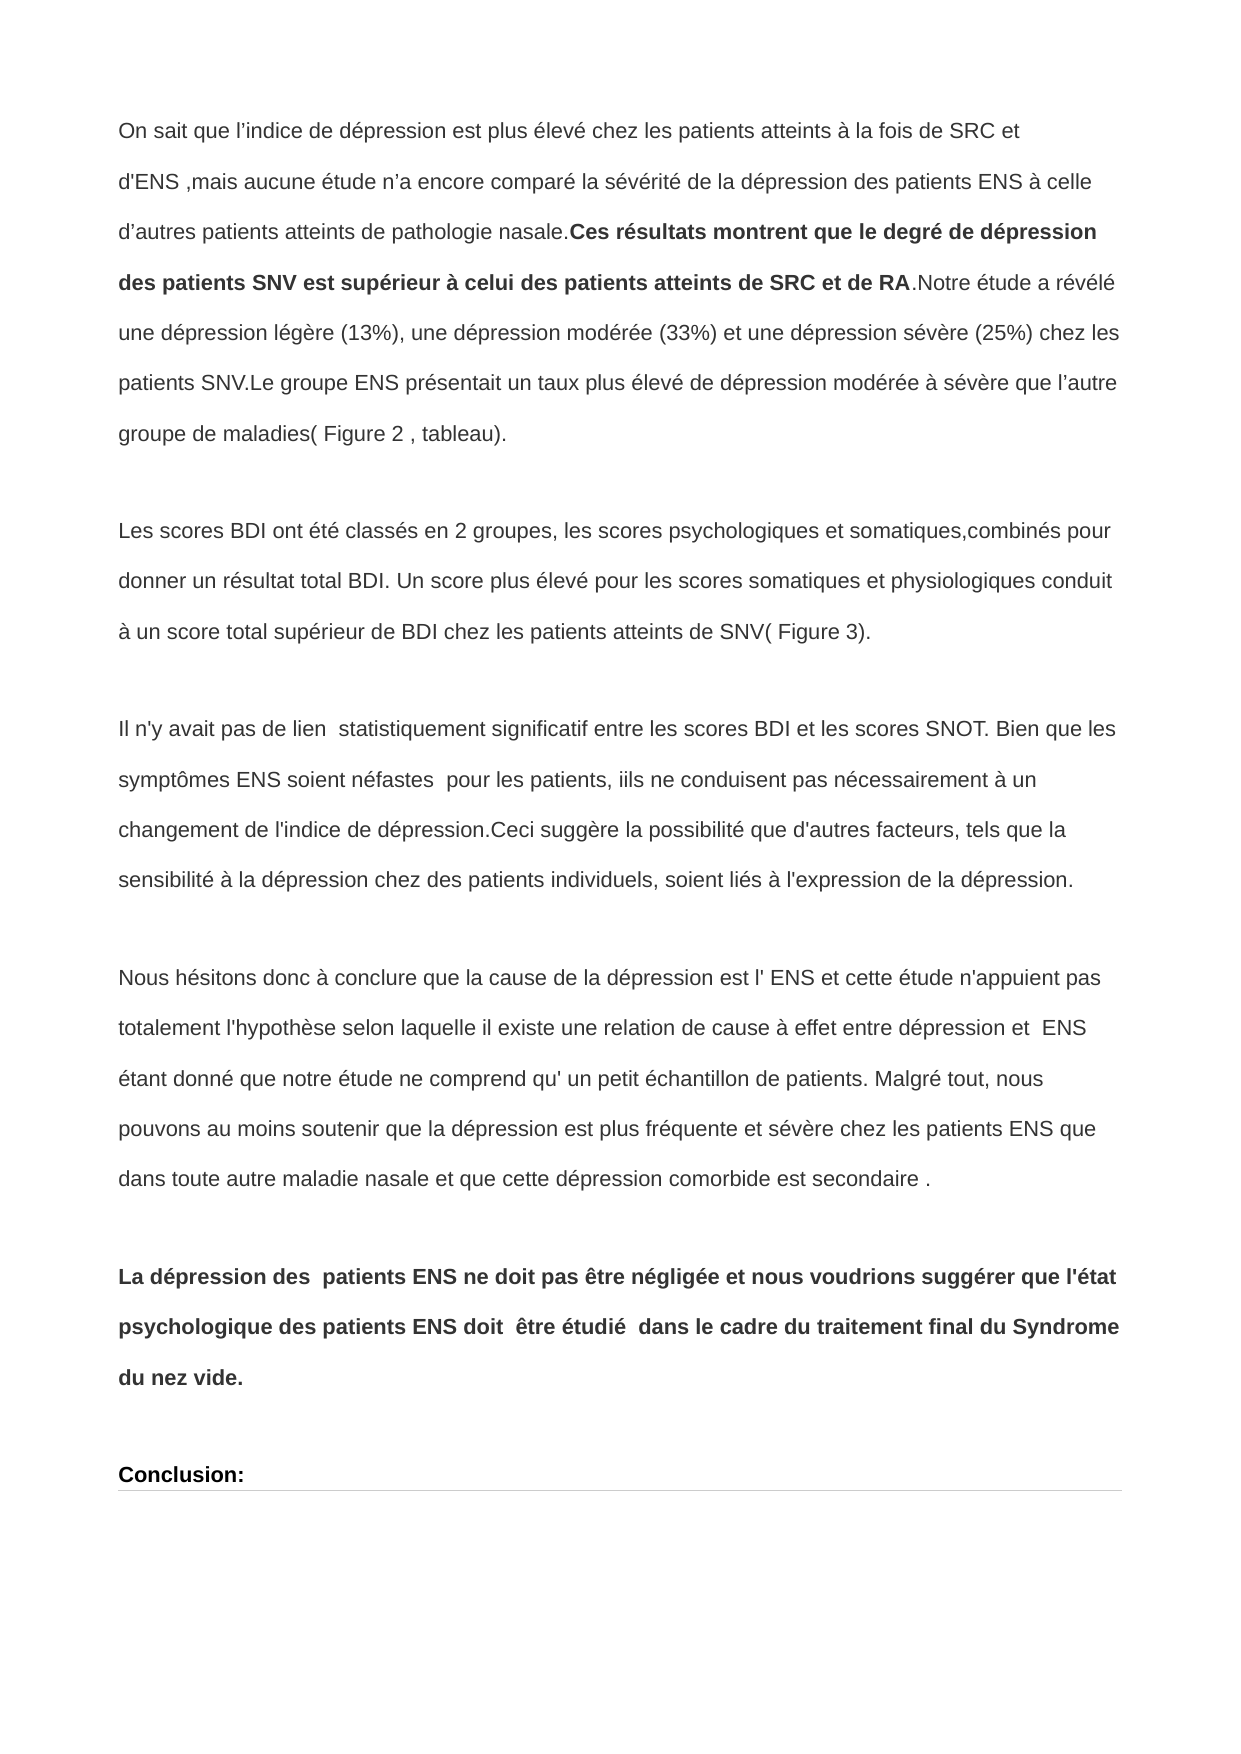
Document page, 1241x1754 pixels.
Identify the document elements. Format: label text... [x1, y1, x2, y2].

text Nous hésitons donc à conclure que la cause de la dépression est l' ENS et cette étude n'appuient pas totalement l'hypothèse selon laquelle il existe une relation de cause à effet entre dépression et ENS étant donné que notre étude ne comprend qu' un petit échantillon de patients. Malgré tout, nous pouvons au moins soutenir que la dépression est plus fréquente et sévère chez les patients ENS que dans toute autre maladie nasale et que cette dépression comorbide est secondaire . [118, 964, 1122, 1191]
text Les scores BDI ont été classés en 2 groupes, les scores psychologiques et somatiques,combinés pour donner un résultat total BDI. Un score plus élevé pour les scores somatiques et physiologiques conduit à un score total supérieur de BDI chez les patients atteints de SNV( Figure 3). [118, 518, 1122, 644]
text Conclusion: [118, 1462, 1122, 1490]
text On sait que l’indice de dépression est plus élevé chez les patients atteints à la fois de SRC et d'ENS ,mais aucune étude n’a encore comparé la sévérité de la dépression des patients ENS à celle d’autres patients atteints de pathologie nasale.Ces résultats montrent que le degré de dépression des patients SNV est supérieur à celui des patients atteints de SRC et de RA.Notre étude a révélé une dépression légère (13%), une dépression modérée (33%) et une dépression sévère (25%) chez les patients SNV.Le groupe ENS présentait un taux plus élevé de dépression modérée à sévère que l’autre groupe de maladies( Figure 2 , tableau). [118, 118, 1122, 446]
text Il n'y avait pas de lien statistiquement significatif entre les scores BDI et les scores SNOT. Bien que les symptômes ENS soient néfastes pour les patients, iils ne conduisent pas nécessairement à un changement de l'indice de dépression.Ceci suggère la possibilité que d'autres facteurs, tels que la sensibilité à la dépression chez des patients individuels, soient liés à l'expression de la dépression. [118, 716, 1122, 892]
text La dépression des patients ENS ne doit pas être négligée et nous voudrions suggérer que l'état psychologique des patients ENS doit être étudié dans le cadre du traitement final du Syndrome du nez vide. [118, 1263, 1122, 1389]
